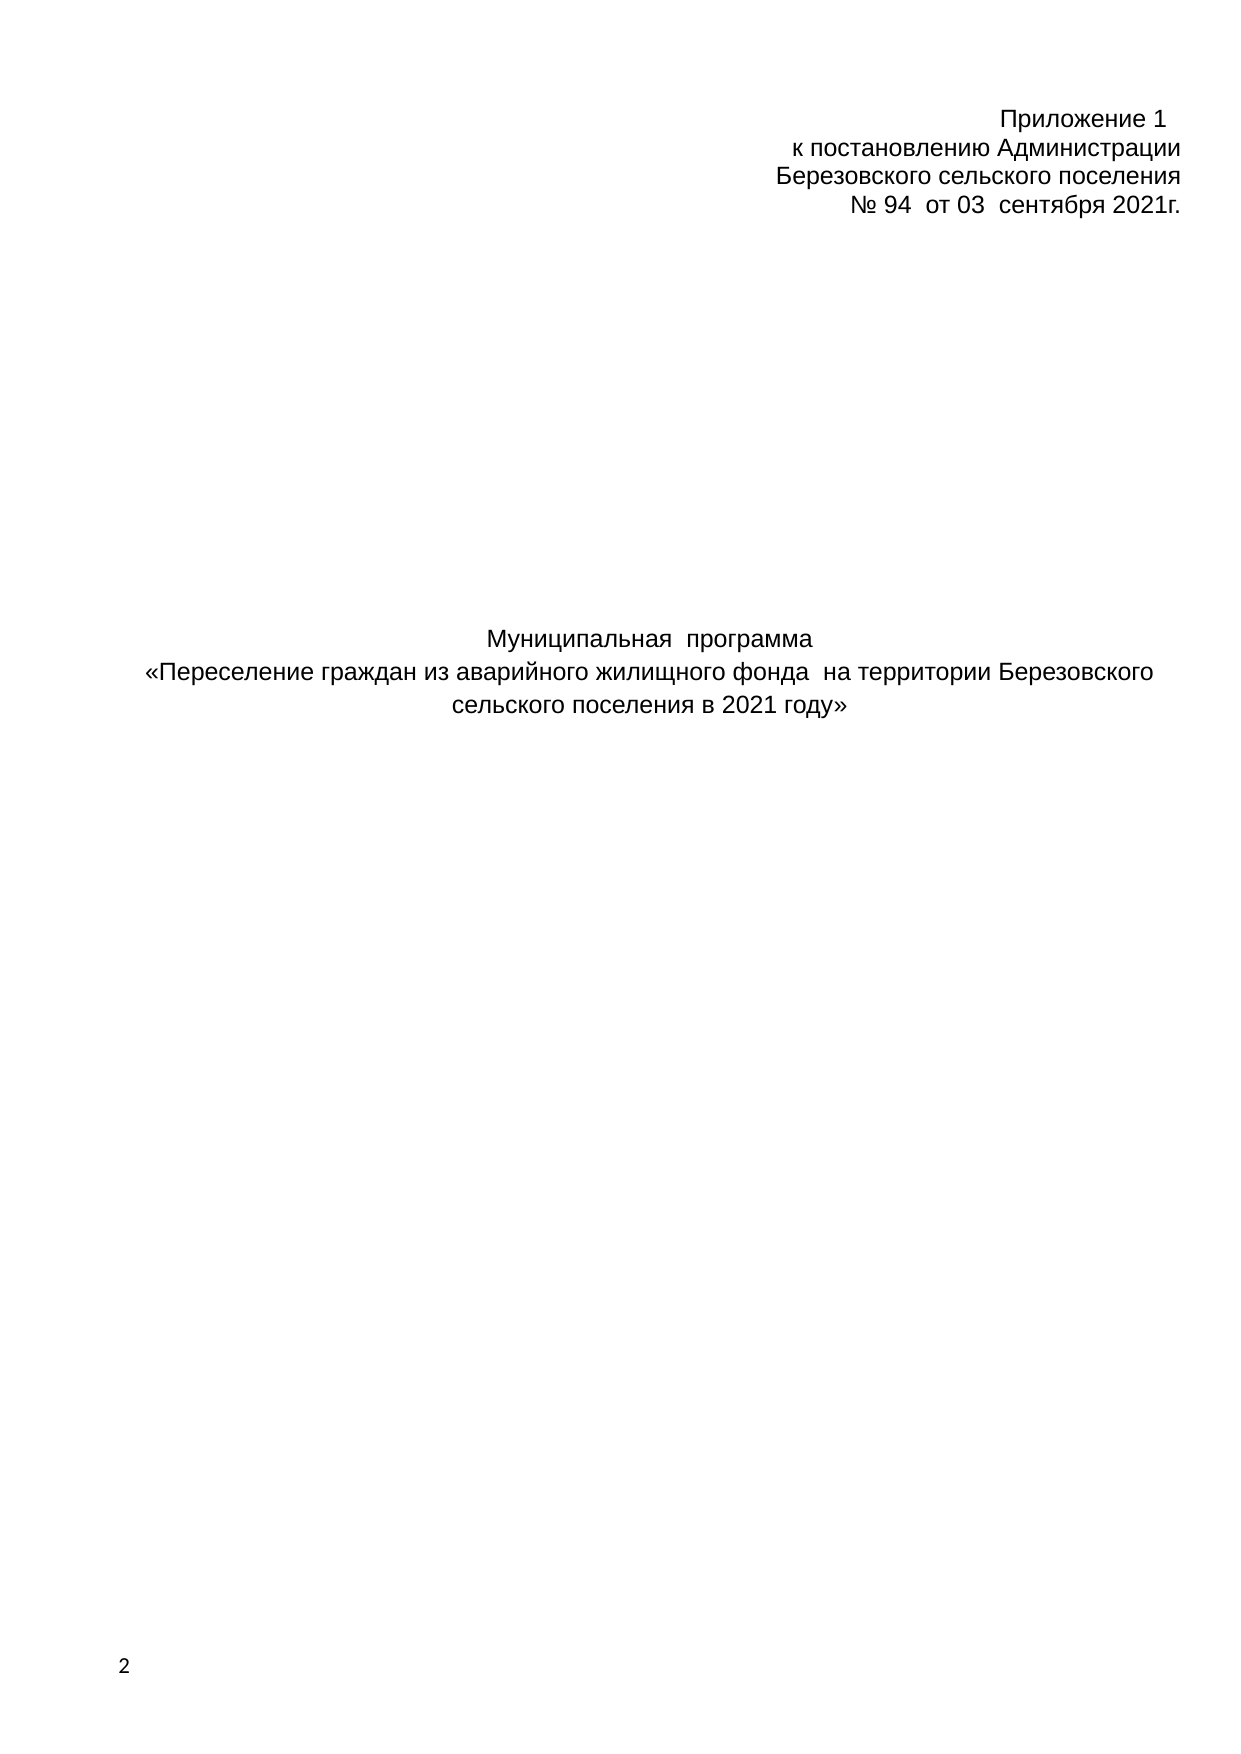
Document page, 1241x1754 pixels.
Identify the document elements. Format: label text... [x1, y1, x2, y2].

text «Переселение граждан из аварийного жилищного фонда на территории Березовского сельского поселения в 2021 году» [118, 657, 1181, 719]
text Приложение 1 [118, 104, 1181, 132]
text Березовского сельского поселения [709, 161, 1181, 190]
text № 94 от 03 сентября 2021г. [709, 190, 1181, 219]
text к постановлению Администрации [709, 132, 1181, 161]
text Муниципальная программа [118, 624, 1181, 653]
